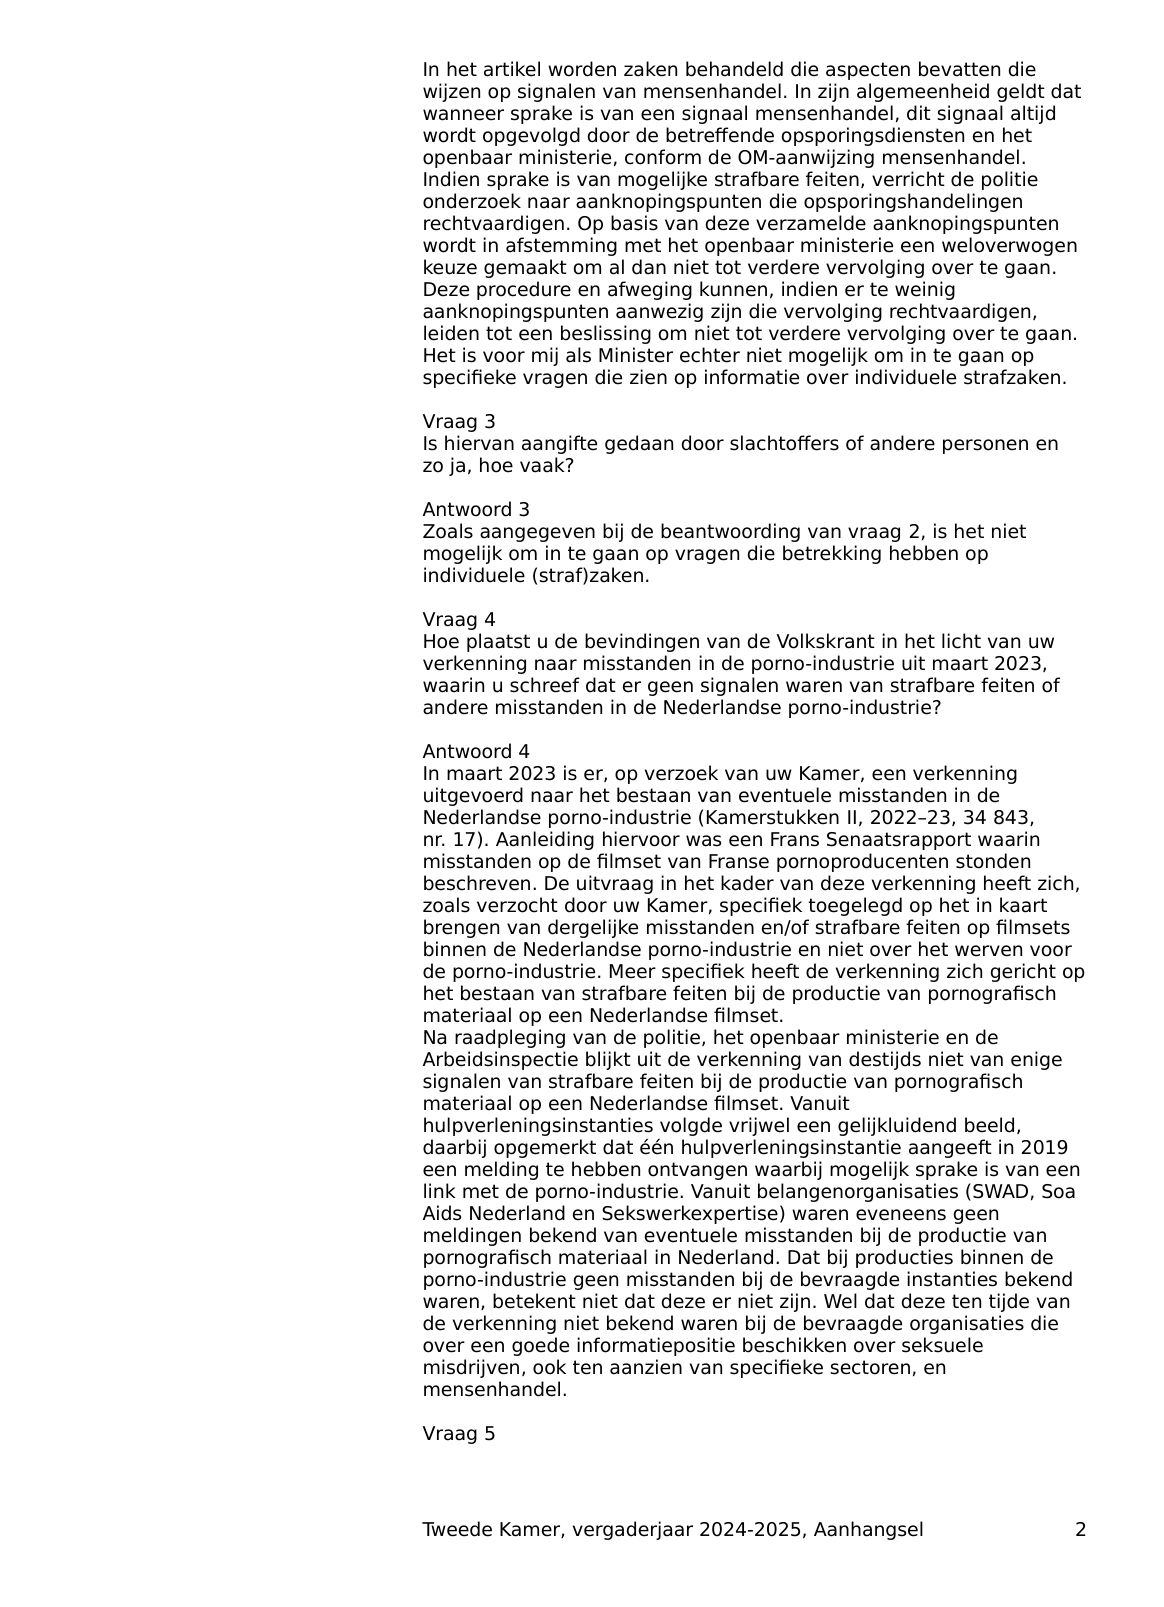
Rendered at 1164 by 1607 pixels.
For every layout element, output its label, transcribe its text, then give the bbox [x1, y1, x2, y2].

text Vraag 4 [422, 609, 1087, 631]
text Antwoord 3 [422, 499, 1087, 521]
text Zoals aangegeven bij de beantwoording van vraag 2, is het niet mogelijk om in te gaan op vragen die betrekking hebben op individuele (straf)zaken. [422, 521, 1087, 587]
text Na raadpleging van de politie, het openbaar ministerie en de Arbeidsinspectie blijkt uit de verkenning van destijds niet van enige signalen van strafbare feiten bij de productie van pornografisch materiaal op een Nederlandse filmset. Vanuit hulpverleningsinstanties volgde vrijwel een gelijkluidend beeld, daarbij opgemerkt dat één hulpverleningsinstantie aangeeft in 2019 een melding te hebben ontvangen waarbij mogelijk sprake is van een link met de porno-industrie. Vanuit belangenorganisaties (SWAD, Soa Aids Nederland en Sekswerkexpertise) waren eveneens geen meldingen bekend van eventuele misstanden bij de productie van pornografisch materiaal in Nederland. Dat bij producties binnen de porno-industrie geen misstanden bij de bevraagde instanties bekend waren, betekent niet dat deze er niet zijn. Wel dat deze ten tijde van de verkenning niet bekend waren bij de bevraagde organisaties die over een goede informatiepositie beschikken over seksuele misdrijven, ook ten aanzien van specifieke sectoren, en mensenhandel. [422, 1027, 1087, 1401]
text Vraag 5 [422, 1423, 1087, 1445]
text Is hiervan aangifte gedaan door slachtoffers of andere personen en zo ja, hoe vaak? [422, 433, 1087, 477]
text In het artikel worden zaken behandeld die aspecten bevatten die wijzen op signalen van mensenhandel. In zijn algemeenheid geldt dat wanneer sprake is van een signaal mensenhandel, dit signaal altijd wordt opgevolgd door de betreffende opsporingsdiensten en het openbaar ministerie, conform de OM-aanwijzing mensenhandel. Indien sprake is van mogelijke strafbare feiten, verricht de politie onderzoek naar aanknopingspunten die opsporingshandelingen rechtvaardigen. Op basis van deze verzamelde aanknopingspunten wordt in afstemming met het openbaar ministerie een weloverwogen keuze gemaakt om al dan niet tot verdere vervolging over te gaan. Deze procedure en afweging kunnen, indien er te weinig aanknopingspunten aanwezig zijn die vervolging rechtvaardigen, leiden tot een beslissing om niet tot verdere vervolging over te gaan. Het is voor mij als Minister echter niet mogelijk om in te gaan op specifieke vragen die zien op informatie over individuele strafzaken. [422, 59, 1087, 389]
text Vraag 3 [422, 411, 1087, 433]
text Hoe plaatst u de bevindingen van de Volkskrant in het licht van uw verkenning naar misstanden in de porno-industrie uit maart 2023, waarin u schreef dat er geen signalen waren van strafbare feiten of andere misstanden in de Nederlandse porno-industrie? [422, 631, 1087, 719]
text In maart 2023 is er, op verzoek van uw Kamer, een verkenning uitgevoerd naar het bestaan van eventuele misstanden in de Nederlandse porno-industrie (Kamerstukken II, 2022–23, 34 843, nr. 17). Aanleiding hiervoor was een Frans Senaatsrapport waarin misstanden op de filmset van Franse pornoproducenten stonden beschreven. De uitvraag in het kader van deze verkenning heeft zich, zoals verzocht door uw Kamer, specifiek toegelegd op het in kaart brengen van dergelijke misstanden en/of strafbare feiten op filmsets binnen de Nederlandse porno-industrie en niet over het werven voor de porno-industrie. Meer specifiek heeft de verkenning zich gericht op het bestaan van strafbare feiten bij de productie van pornografisch materiaal op een Nederlandse filmset. [422, 763, 1087, 1027]
text Antwoord 4 [422, 741, 1087, 763]
